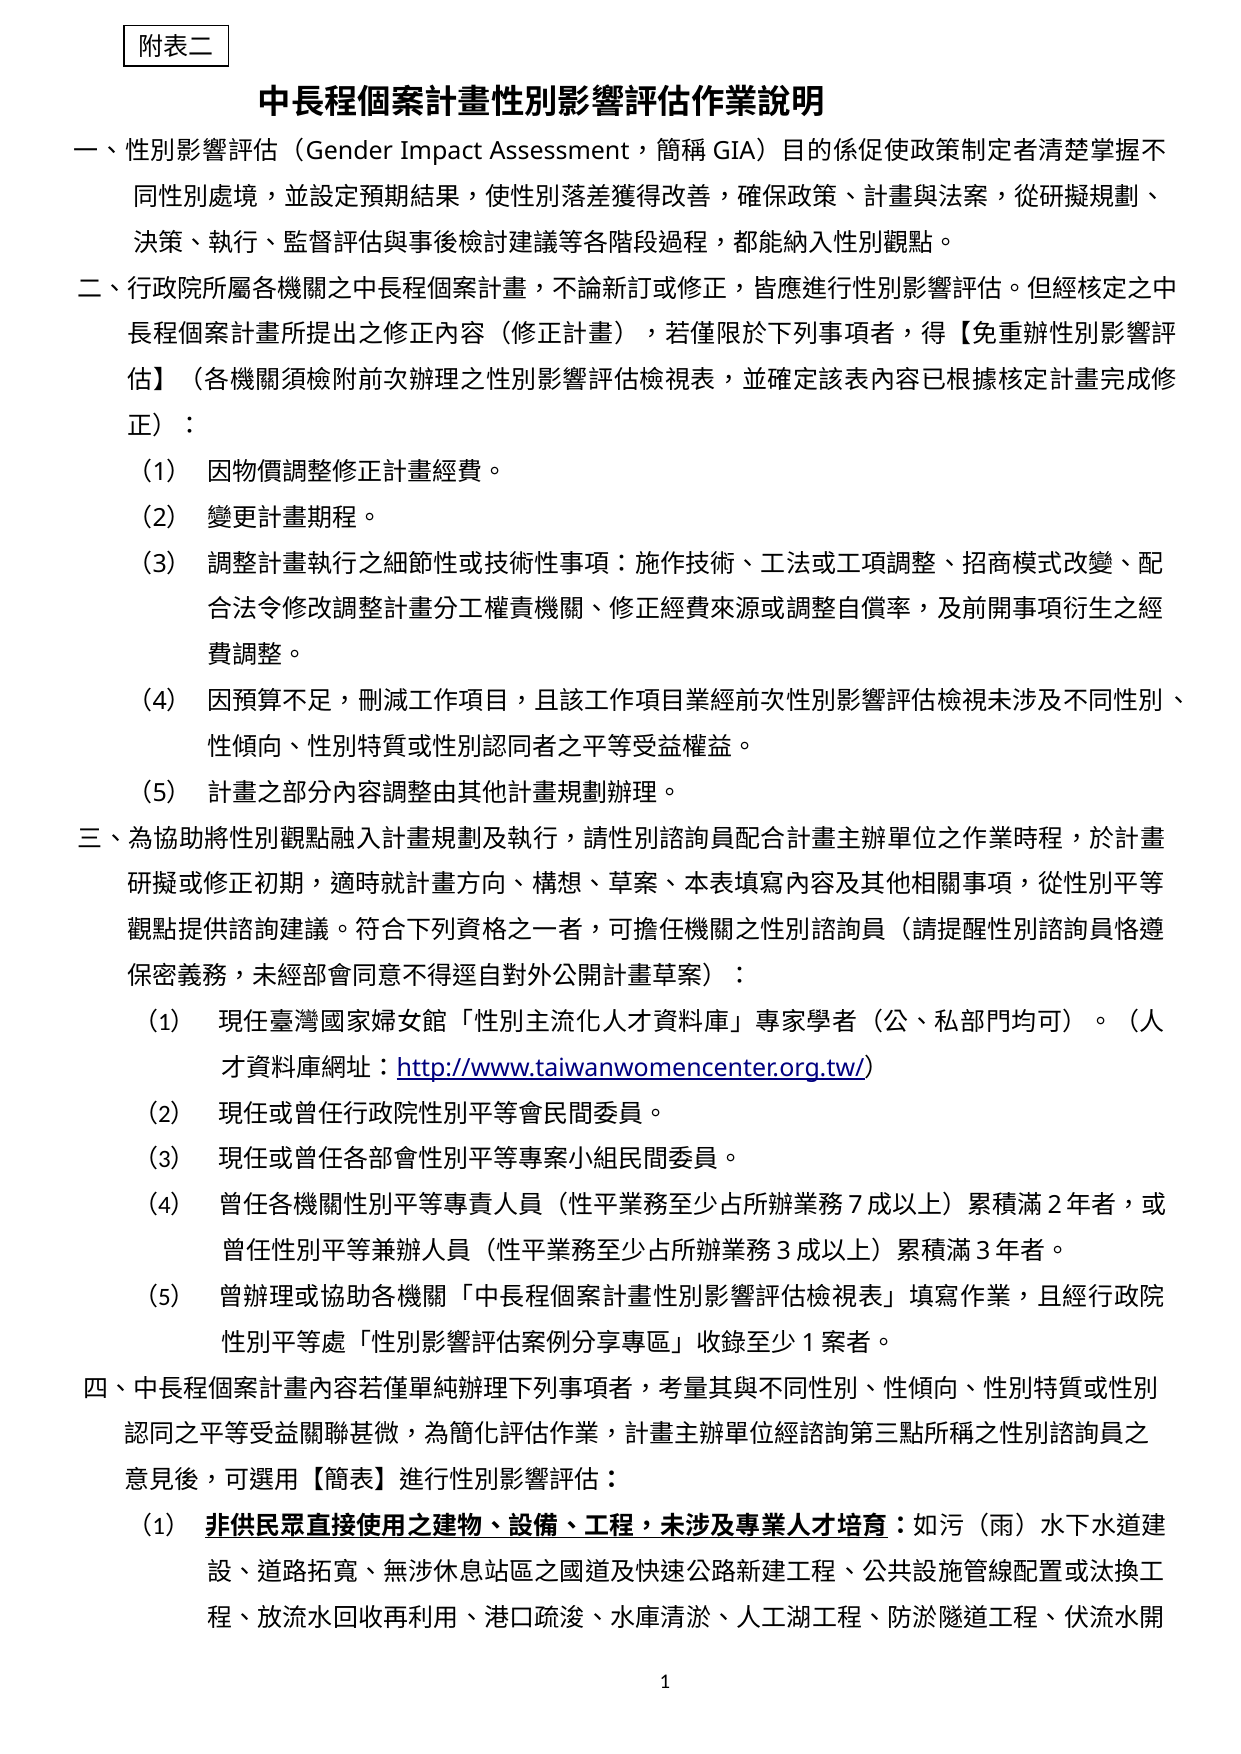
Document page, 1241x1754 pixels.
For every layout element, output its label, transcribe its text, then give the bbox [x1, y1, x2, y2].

text 一、性別影響評估（Gender Impact Assessment，簡稱GIA）目的係促使政策制定者清楚掌握不同性別處境，並設定預期結果，使性別落差獲得改善，確保政策、計畫與法案，從研擬規劃、決策、執行、監督評估與事後檢討建議等各階段過程，都能納入性別觀點。 [74, 123, 1167, 260]
text 認同之平等受益關聯甚微，為簡化評估作業，計畫主辦單位經諮詢第三點所稱之性別諮詢員之 [98, 1406, 1167, 1452]
text 中長程個案計畫性別影響評估作業說明 [162, 75, 1167, 123]
list 非供民眾直接使用之建物、設備、工程，未涉及專業人才培育：如污（雨）水下水道建設、道路拓寬、無涉休息站區之國道及快速公路新建工程、公共設施管線配置或汰換工程、放流水回收再利用、港口疏浚、水庫清淤、人工湖工程、防淤隧道工程、伏流水開 [127, 1498, 1166, 1635]
list 計畫之部分內容調整由其他計畫規劃辦理。 [127, 764, 1166, 810]
list 因預算不足，刪減工作項目，且該工作項目業經前次性別影響評估檢視未涉及不同性別、性傾向、性別特質或性別認同者之平等受益權益。 [127, 673, 1166, 764]
text 二、行政院所屬各機關之中長程個案計畫，不論新訂或修正，皆應進行性別影響評估。但經核定之中長程個案計畫所提出之修正內容（修正計畫），若僅限於下列事項者，得【免重辦性別影響評估】（各機關須檢附前次辦理之性別影響評估檢視表，並確定該表內容已根據核定計畫完成修正）： [78, 260, 1181, 444]
text [125, 26, 228, 65]
list 曾辦理或協助各機關「中長程個案計畫性別影響評估檢視表」填寫作業，且經行政院性別平等處「性別影響評估案例分享專區」收錄至少1案者。 [133, 1269, 1167, 1360]
text 意見後，可選用【簡表】進行性別影響評估： [98, 1452, 1167, 1498]
list 現任或曾任行政院性別平等會民間委員。 [133, 1085, 1167, 1131]
list 調整計畫執行之細節性或技術性事項：施作技術、工法或工項調整、招商模式改變、配合法令修改調整計畫分工權責機關、修正經費來源或調整自償率，及前開事項衍生之經費調整。 [127, 535, 1166, 673]
text 附表二 [127, 26, 225, 62]
text 三、為協助將性別觀點融入計畫規劃及執行，請性別諮詢員配合計畫主辦單位之作業時程，於計畫研擬或修正初期，適時就計畫方向、構想、草案、本表填寫內容及其他相關事項，從性別平等觀點提供諮詢建議。符合下列資格之一者，可擔任機關之性別諮詢員（請提醒性別諮詢員恪遵保密義務，未經部會同意不得逕自對外公開計畫草案）： [78, 810, 1166, 994]
list 現任臺灣國家婦女館「性別主流化人才資料庫」專家學者（公、私部門均可）。（人才資料庫網址：http://www.taiwanwomencenter.org.tw/） [133, 994, 1167, 1085]
text 四、中長程個案計畫內容若僅單純辦理下列事項者，考量其與不同性別、性傾向、性別特質或性別 [83, 1360, 1167, 1406]
list 變更計畫期程。 [127, 489, 1240, 535]
list 現任或曾任各部會性別平等專案小組民間委員。 [133, 1131, 1167, 1177]
list 因物價調整修正計畫經費。 [127, 444, 1240, 489]
list 曾任各機關性別平等專責人員（性平業務至少占所辦業務7成以上）累積滿2年者，或曾任性別平等兼辦人員（性平業務至少占所辦業務3成以上）累積滿3年者。 [133, 1177, 1167, 1269]
